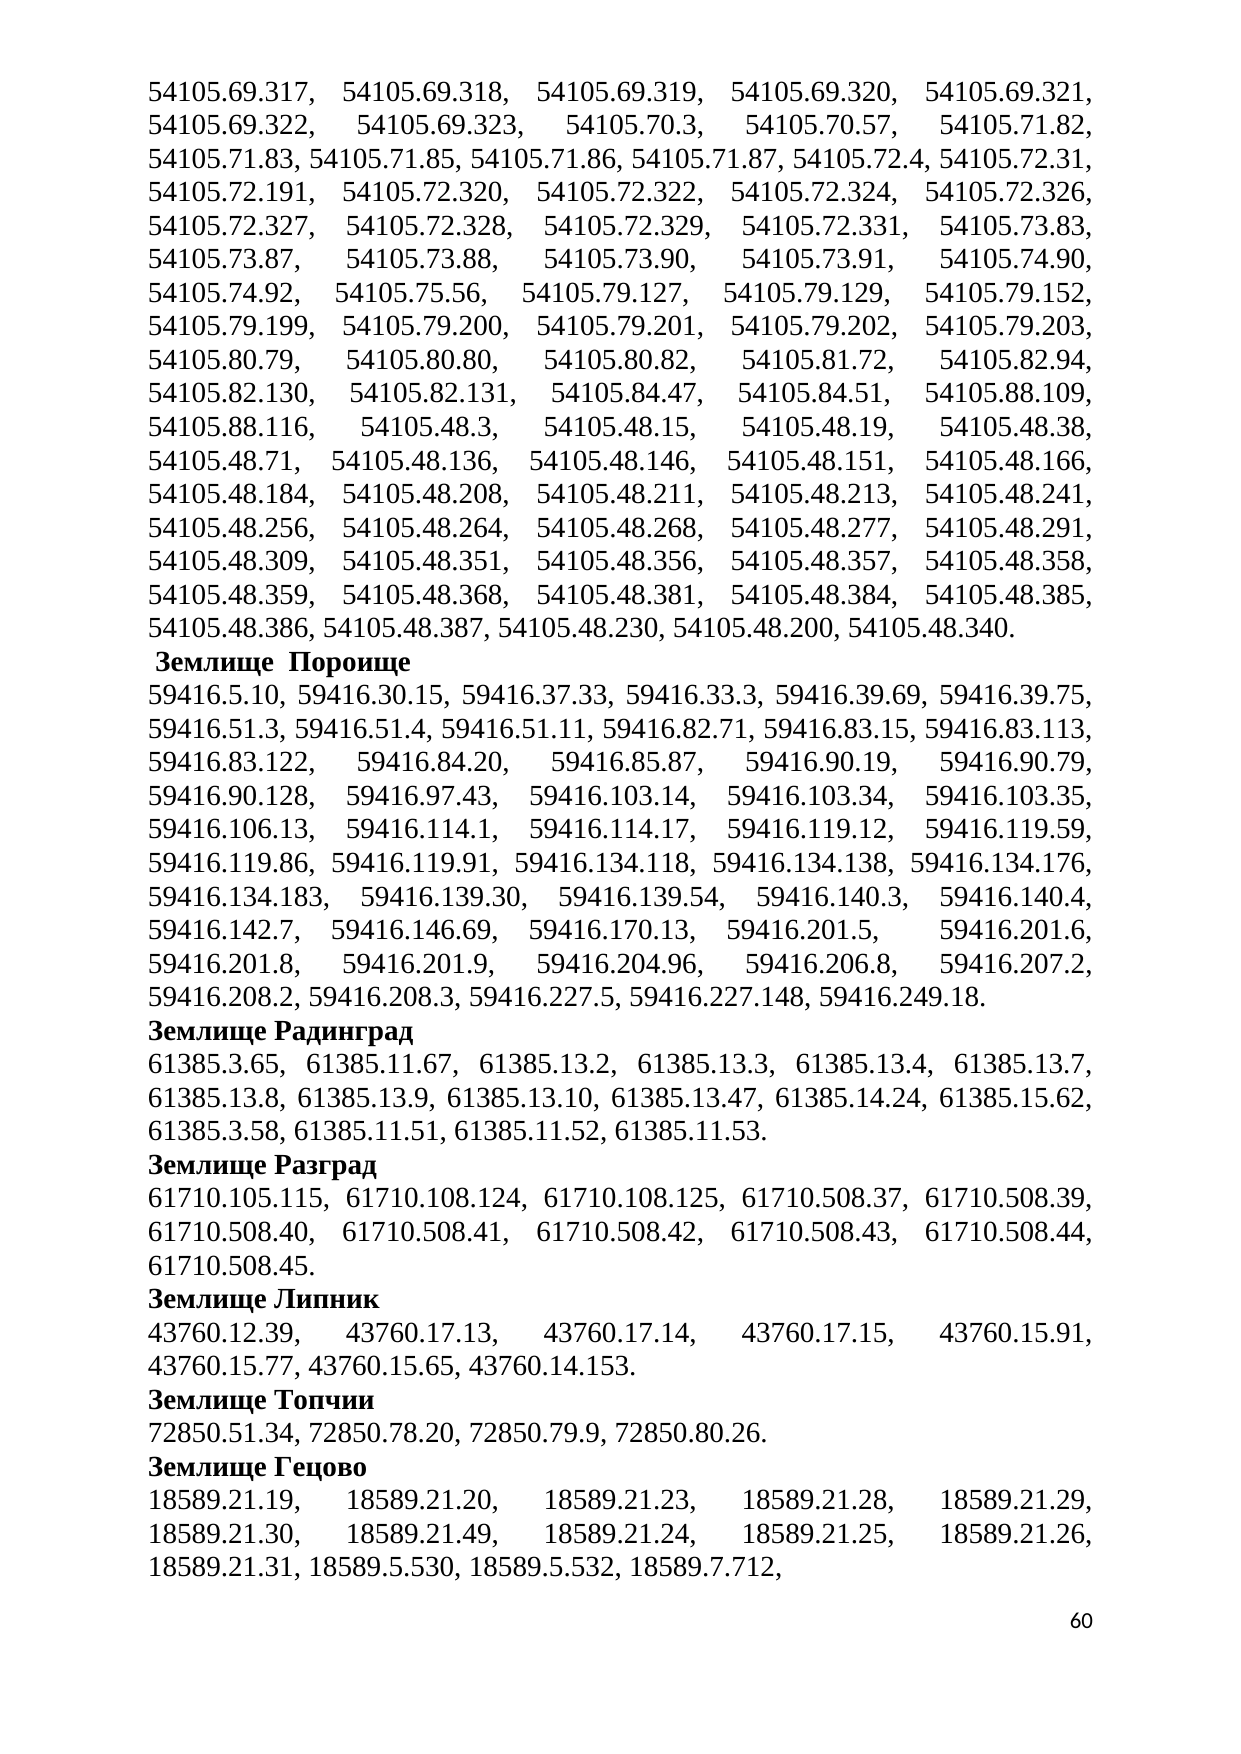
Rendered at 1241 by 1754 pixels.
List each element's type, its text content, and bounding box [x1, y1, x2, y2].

text 72850.51.34, 72850.78.20, 72850.79.9, 72850.80.26. [148, 1415, 1093, 1449]
text 43760.12.39, 43760.17.13, 43760.17.14, 43760.17.15, 43760.15.91, 43760.15.77, 43760.15.65, 43760.14.153. [148, 1315, 1093, 1382]
text 59416.5.10, 59416.30.15, 59416.37.33, 59416.33.3, 59416.39.69, 59416.39.75, 59416.51.3, 59416.51.4, 59416.51.11, 59416.82.71, 59416.83.15, 59416.83.113, 59416.83.122, 59416.84.20, 59416.85.87, 59416.90.19, 59416.90.79, 59416.90.128, 59416.97.43, 59416.103.14, 59416.103.34, 59416.103.35, 59416.106.13, 59416.114.1, 59416.114.17, 59416.119.12, 59416.119.59, 59416.119.86, 59416.119.91, 59416.134.118, 59416.134.138, 59416.134.176, 59416.134.183, 59416.139.30, 59416.139.54, 59416.140.3, 59416.140.4, 59416.142.7, 59416.146.69, 59416.170.13, 59416.201.5, 59416.201.6, 59416.201.8, 59416.201.9, 59416.204.96, 59416.206.8, 59416.207.2, 59416.208.2, 59416.208.3, 59416.227.5, 59416.227.148, 59416.249.18. [148, 677, 1093, 1013]
text 54105.69.317, 54105.69.318, 54105.69.319, 54105.69.320, 54105.69.321, 54105.69.322, 54105.69.323, 54105.70.3, 54105.70.57, 54105.71.82, 54105.71.83, 54105.71.85, 54105.71.86, 54105.71.87, 54105.72.4, 54105.72.31, 54105.72.191, 54105.72.320, 54105.72.322, 54105.72.324, 54105.72.326, 54105.72.327, 54105.72.328, 54105.72.329, 54105.72.331, 54105.73.83, 54105.73.87, 54105.73.88, 54105.73.90, 54105.73.91, 54105.74.90, 54105.74.92, 54105.75.56, 54105.79.127, 54105.79.129, 54105.79.152, 54105.79.199, 54105.79.200, 54105.79.201, 54105.79.202, 54105.79.203, 54105.80.79, 54105.80.80, 54105.80.82, 54105.81.72, 54105.82.94, 54105.82.130, 54105.82.131, 54105.84.47, 54105.84.51, 54105.88.109, 54105.88.116, 54105.48.3, 54105.48.15, 54105.48.19, 54105.48.38, 54105.48.71, 54105.48.136, 54105.48.146, 54105.48.151, 54105.48.166, 54105.48.184, 54105.48.208, 54105.48.211, 54105.48.213, 54105.48.241, 54105.48.256, 54105.48.264, 54105.48.268, 54105.48.277, 54105.48.291, 54105.48.309, 54105.48.351, 54105.48.356, 54105.48.357, 54105.48.358, 54105.48.359, 54105.48.368, 54105.48.381, 54105.48.384, 54105.48.385, 54105.48.386, 54105.48.387, 54105.48.230, 54105.48.200, 54105.48.340. [148, 74, 1093, 644]
text Землище Пороище [148, 644, 1093, 677]
text 61385.3.65, 61385.11.67, 61385.13.2, 61385.13.3, 61385.13.4, 61385.13.7, 61385.13.8, 61385.13.9, 61385.13.10, 61385.13.47, 61385.14.24, 61385.15.62, 61385.3.58, 61385.11.51, 61385.11.52, 61385.11.53. [148, 1046, 1093, 1147]
text 18589.21.19, 18589.21.20, 18589.21.23, 18589.21.28, 18589.21.29, 18589.21.30, 18589.21.49, 18589.21.24, 18589.21.25, 18589.21.26, 18589.21.31, 18589.5.530, 18589.5.532, 18589.7.712, [148, 1482, 1093, 1583]
text Землище Гецово [148, 1449, 1093, 1482]
text Землище Радинград [148, 1013, 1093, 1046]
text Землище Липник [148, 1281, 1093, 1315]
text 61710.105.115, 61710.108.124, 61710.108.125, 61710.508.37, 61710.508.39, 61710.508.40, 61710.508.41, 61710.508.42, 61710.508.43, 61710.508.44, 61710.508.45. [148, 1181, 1093, 1281]
text Землище Разград [148, 1147, 1093, 1181]
text Землище Топчии [148, 1382, 1093, 1415]
